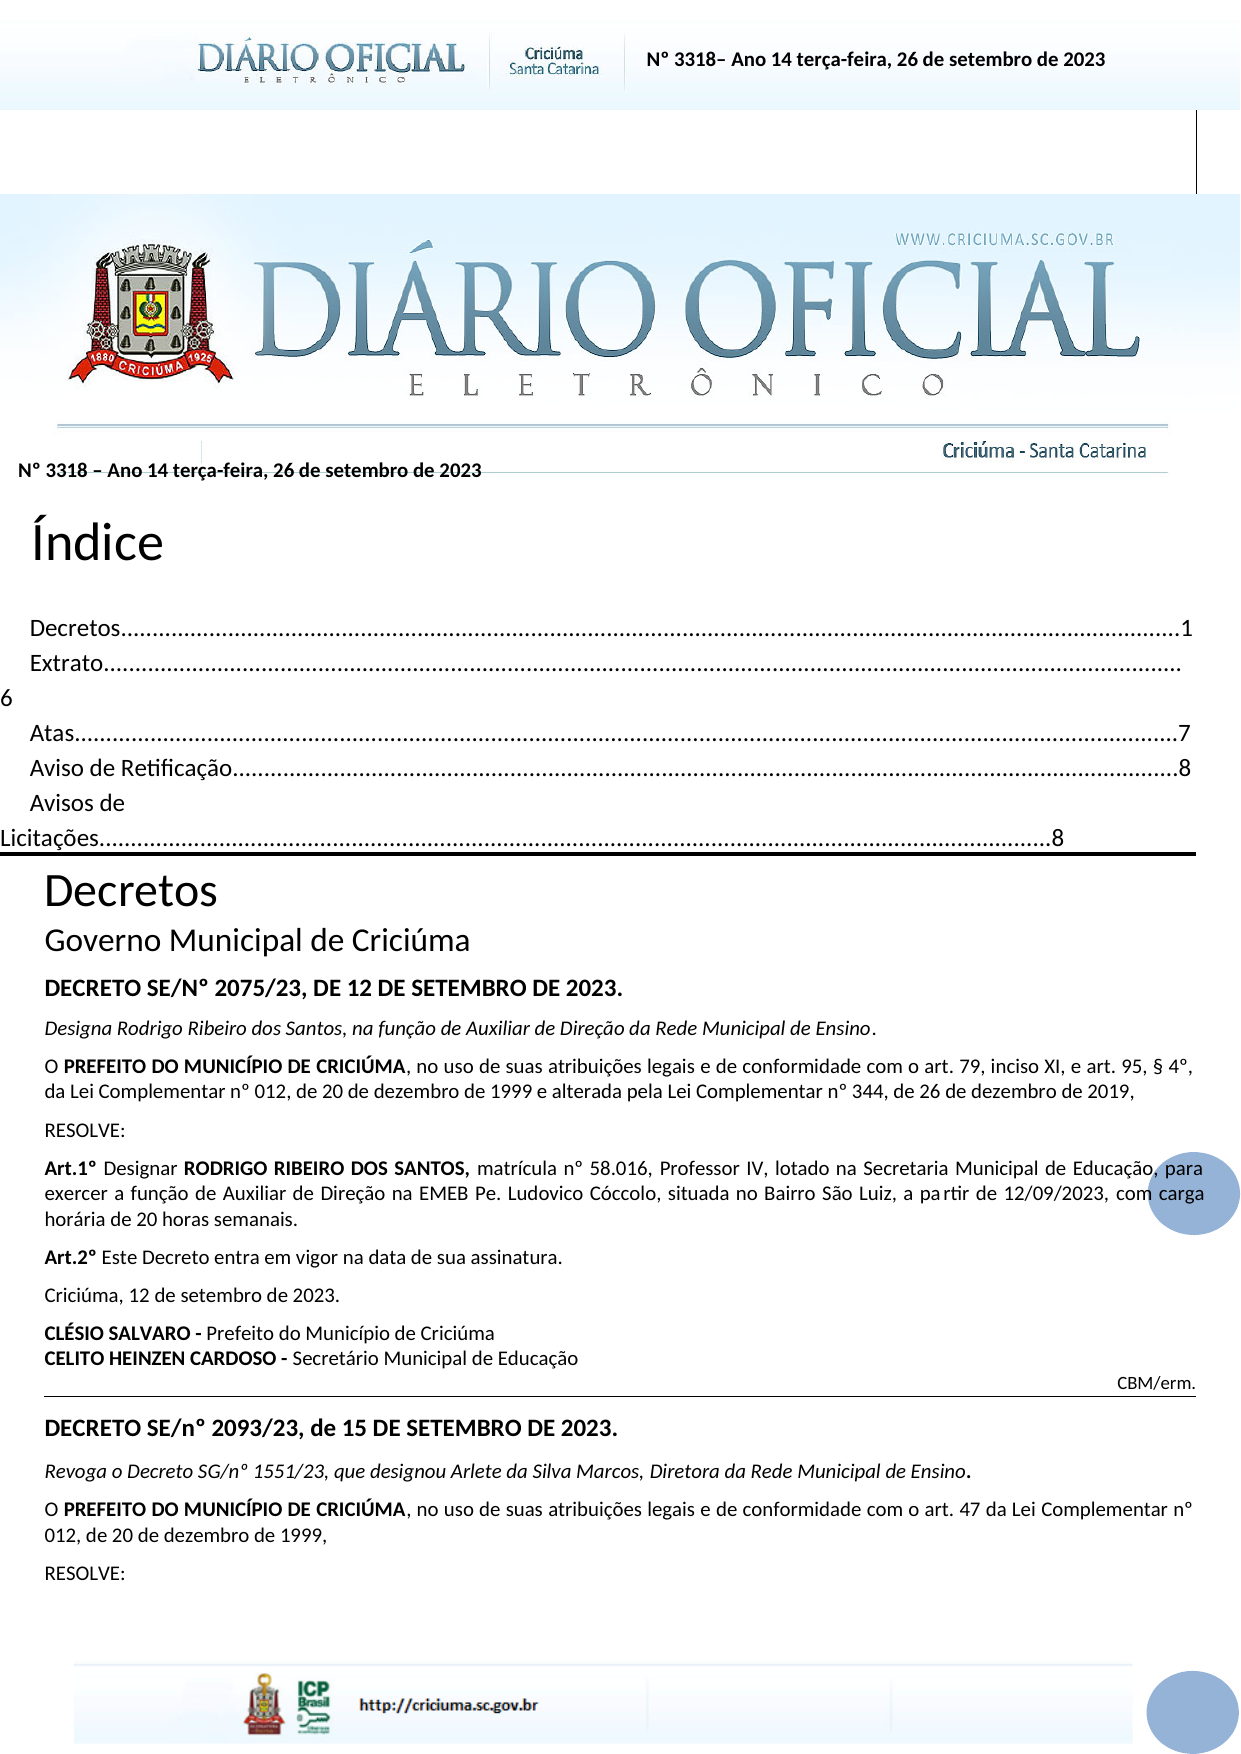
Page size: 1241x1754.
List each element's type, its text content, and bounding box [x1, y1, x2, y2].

text CELITO HEINZEN CARDOSO - Secretário Municipal de Educação [44, 1346, 1240, 1371]
text DECRETO SE/Nº 2075/23, DE 12 DE SETEMBRO DE 2023. [44, 972, 1196, 1002]
text Atas...............................................................................................................................................................................7 [0, 717, 1196, 747]
text Aviso de Retificação......................................................................................................................................................8 [0, 752, 1196, 782]
text Decretos........................................................................................................................................................................1 [0, 612, 1196, 642]
text Avisos de Licitações.......................................................................................................................................................8 [0, 787, 1196, 852]
text Governo Municipal de Criciúma [44, 918, 1196, 959]
text Revoga o Decreto SG/nº 1551/23, que designou Arlete da Silva Marcos, Diretora da Rede Municipal de Ensino. [44, 1458, 1196, 1484]
text Designa Rodrigo Ribeiro dos Santos, na função de Auxiliar de Direção da Rede Municipal de Ensino. [44, 1015, 1211, 1041]
text Extrato...........................................................................................................................................................................6 [0, 647, 1196, 712]
text Decretos [44, 860, 1196, 918]
text RESOLVE: [44, 1560, 1196, 1585]
text DECRETO SE/nº 2093/23, de 15 DE SETEMBRO DE 2023. [44, 1412, 1196, 1443]
text O PREFEITO DO MUNICÍPIO DE CRICIÚMA, no uso de suas atribuições legais e de conformidade com o art. 79, inciso XI, e art. 95, § 4º, da Lei Complementar nº 012, de 20 de dezembro de 1999 e alterada pela Lei Complementar nº 344, de 26 de dezembro de 2019, [44, 1053, 1196, 1104]
text CLÉSIO SALVARO - Prefeito do Município de Criciúma [44, 1320, 1240, 1346]
text Art.2º Este Decreto entra em vigor na data de sua assinatura. [44, 1244, 1204, 1269]
text Art.1º Designar RODRIGO RIBEIRO DOS SANTOS, matrícula nº 58.016, Professor IV, lotado na Secretaria Municipal de Educação, para exercer a função de Auxiliar de Direção na EMEB Pe. Ludovico Cóccolo, situada no Bairro São Luiz, a partir de 12/09/2023, com carga horária de 20 horas semanais. [44, 1155, 1174, 1231]
text RESOLVE: [44, 1117, 1196, 1142]
text Criciúma, 12 de setembro de 2023. [44, 1282, 1196, 1307]
text CBM/erm. [44, 1371, 1196, 1396]
text O PREFEITO DO MUNICÍPIO DE CRICIÚMA, no uso de suas atribuições legais e de conformidade com o art. 47 da Lei Complementar nº 012, de 20 de dezembro de 1999, [44, 1496, 1196, 1547]
